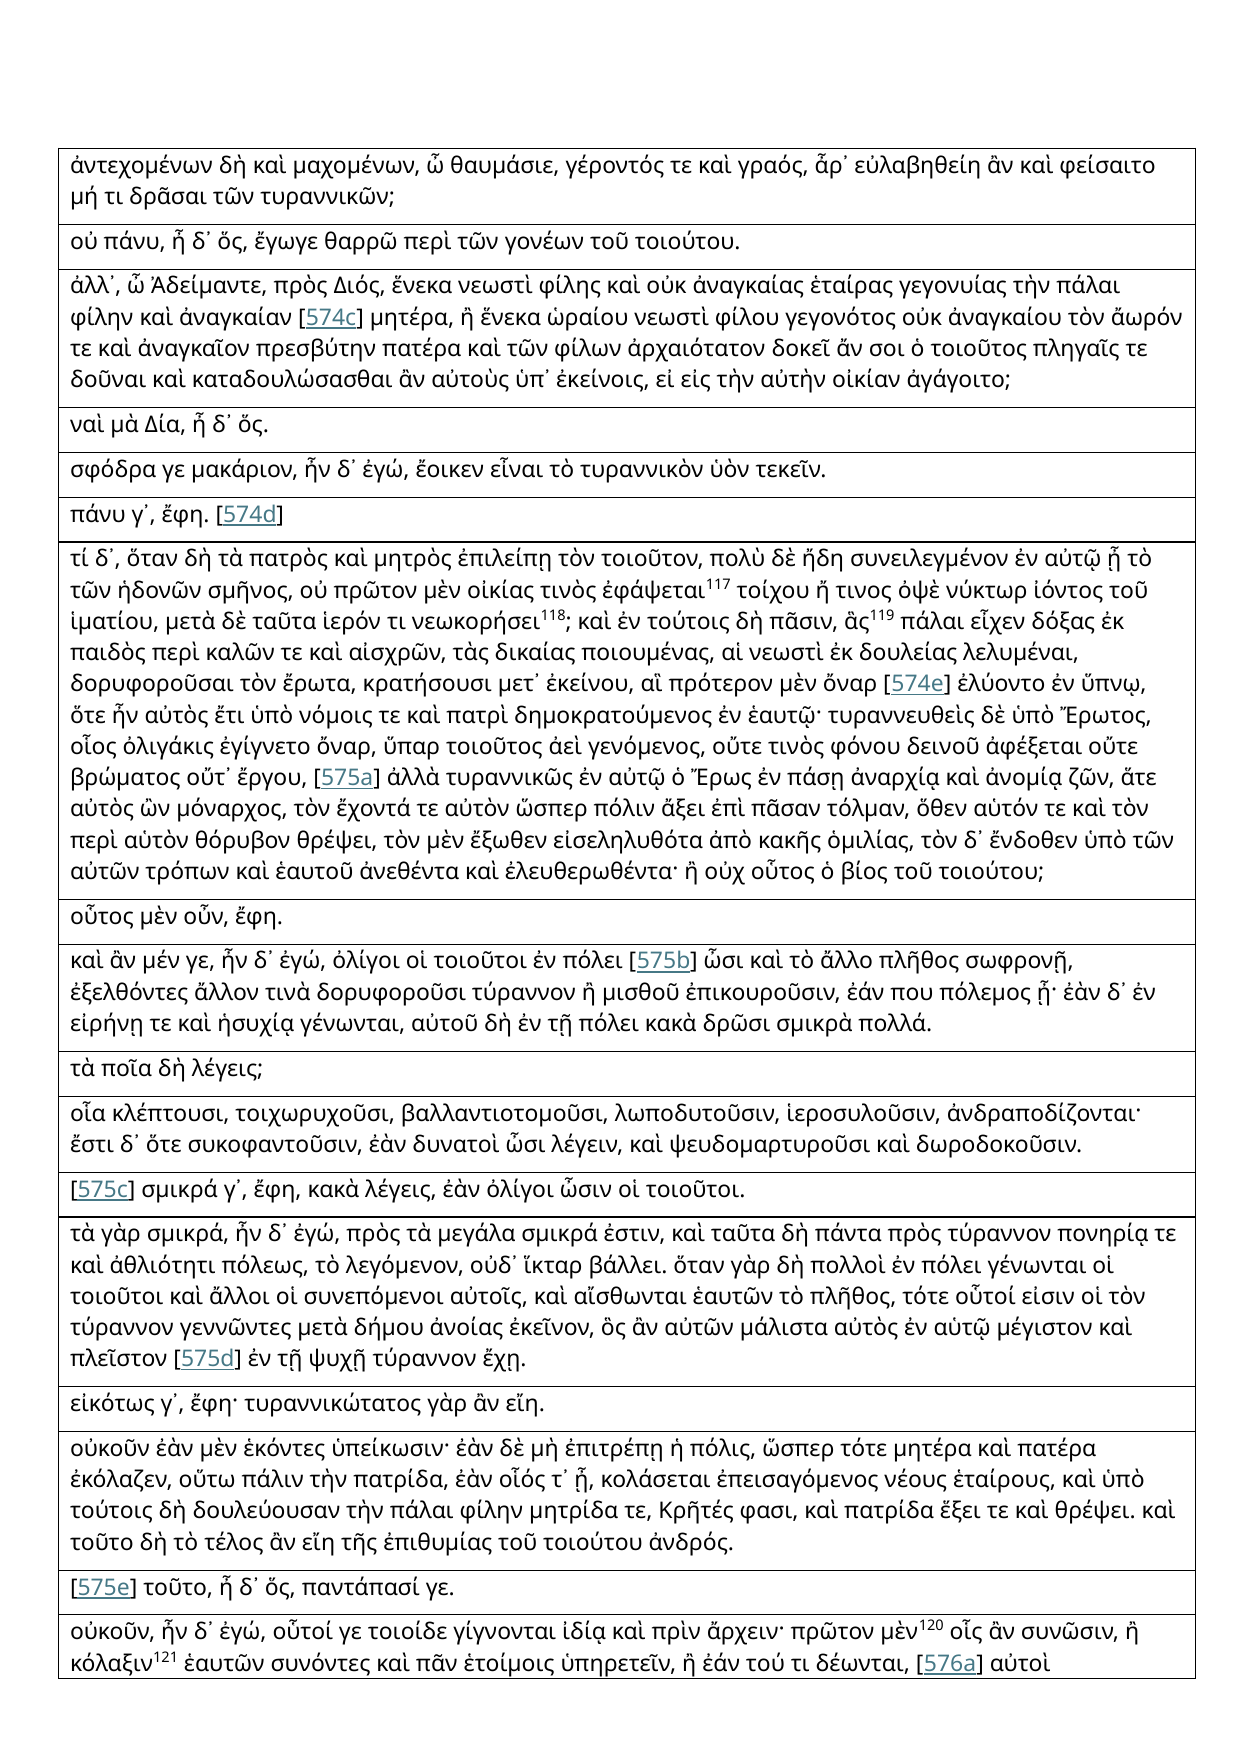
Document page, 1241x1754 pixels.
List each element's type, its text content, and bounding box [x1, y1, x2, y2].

table_cell σφόδρα γε μακάριον, ἦν δ᾽ ἐγώ, ἔοικεν εἶναι τὸ τυραννικὸν ὑὸν τεκεῖν. [59, 453, 1195, 497]
table_cell πάνυ γ᾽, ἔφη. [574d] [59, 498, 1195, 541]
table_cell οὗτος μὲν οὖν, ἔφη. [59, 900, 1195, 943]
table_cell ἀντεχομένων δὴ καὶ μαχομένων, ὦ θαυμάσιε, γέροντός τε καὶ γραός, ἆρ᾽ εὐλαβηθείη ἂν καὶ φείσαιτο μή τι δρᾶσαι τῶν τυραννικῶν; [59, 149, 1195, 224]
table_cell τὰ γὰρ σμικρά, ἦν δ᾽ ἐγώ, πρὸς τὰ μεγάλα σμικρά ἐστιν, καὶ ταῦτα δὴ πάντα πρὸς τύραννον πονηρίᾳ τε καὶ ἀθλιότητι πόλεως, τὸ λεγόμενον, οὐδ᾽ ἵκταρ βάλλει. ὅταν γὰρ δὴ πολλοὶ ἐν πόλει γένωνται οἱ τοιοῦτοι καὶ ἄλλοι οἱ συνεπόμενοι αὐτοῖς, καὶ αἴσθωνται ἑαυτῶν τὸ πλῆθος, τότε οὗτοί εἰσιν οἱ τὸν τύραννον γεννῶντες μετὰ δήμου ἀνοίας ἐκεῖνον, ὃς ἂν αὐτῶν μάλιστα αὐτὸς ἐν αὑτῷ μέγιστον καὶ πλεῖστον [575d] ἐν τῇ ψυχῇ τύραννον ἔχῃ. [59, 1218, 1195, 1386]
table_cell ναὶ μὰ Δία, ἦ δ᾽ ὅς. [59, 408, 1195, 452]
table_cell εἰκότως γ᾽, ἔφη· τυραννικώτατος γὰρ ἂν εἴη. [59, 1387, 1195, 1431]
table_cell οὐκοῦν ἐὰν μὲν ἑκόντες ὑπείκωσιν· ἐὰν δὲ μὴ ἐπιτρέπῃ ἡ πόλις, ὥσπερ τότε μητέρα καὶ πατέρα ἐκόλαζεν, οὕτω πάλιν τὴν πατρίδα, ἐὰν οἷός τ᾽ ᾖ, κολάσεται ἐπεισαγόμενος νέους ἑταίρους, καὶ ὑπὸ τούτοις δὴ δουλεύουσαν τὴν πάλαι φίλην μητρίδα τε, Κρῆτές φασι, καὶ πατρίδα ἕξει τε καὶ θρέψει. καὶ τοῦτο δὴ τὸ τέλος ἂν εἴη τῆς ἐπιθυμίας τοῦ τοιούτου ἀνδρός. [59, 1432, 1195, 1569]
table_cell [575e] τοῦτο, ἦ δ᾽ ὅς, παντάπασί γε. [59, 1571, 1195, 1614]
table_cell οὐ πάνυ, ἦ δ᾽ ὅς, ἔγωγε θαρρῶ περὶ τῶν γονέων τοῦ τοιούτου. [59, 225, 1195, 268]
table_cell ἀλλ᾽, ὦ Ἀδείμαντε, πρὸς Διός, ἕνεκα νεωστὶ φίλης καὶ οὐκ ἀναγκαίας ἑταίρας γεγονυίας τὴν πάλαι φίλην καὶ ἀναγκαίαν [574c] μητέρα, ἢ ἕνεκα ὡραίου νεωστὶ φίλου γεγονότος οὐκ ἀναγκαίου τὸν ἄωρόν τε καὶ ἀναγκαῖον πρεσβύτην πατέρα καὶ τῶν φίλων ἀρχαιότατον δοκεῖ ἄν σοι ὁ τοιοῦτος πληγαῖς τε δοῦναι καὶ καταδουλώσασθαι ἂν αὐτοὺς ὑπ᾽ ἐκείνοις, εἰ εἰς τὴν αὐτὴν οἰκίαν ἀγάγοιτο; [59, 270, 1195, 407]
table_cell τί δ᾽, ὅταν δὴ τὰ πατρὸς καὶ μητρὸς ἐπιλείπῃ τὸν τοιοῦτον, πολὺ δὲ ἤδη συνειλεγμένον ἐν αὐτῷ ᾖ τὸ τῶν ἡδονῶν σμῆνος, οὐ πρῶτον μὲν οἰκίας τινὸς ἐφάψεται τοίχου ἤ τινος ὀψὲ νύκτωρ ἰόντος τοῦ ἱματίου, μετὰ δὲ ταῦτα ἱερόν τι νεωκορήσει; καὶ ἐν τούτοις δὴ πᾶσιν, ἃς πάλαι εἶχεν δόξας ἐκ παιδὸς περὶ καλῶν τε καὶ αἰσχρῶν, τὰς δικαίας ποιουμένας, αἱ νεωστὶ ἐκ δουλείας λελυμέναι, δορυφοροῦσαι τὸν ἔρωτα, κρατήσουσι μετ᾽ ἐκείνου, αἳ πρότερον μὲν ὄναρ [574e] ἐλύοντο ἐν ὕπνῳ, ὅτε ἦν αὐτὸς ἔτι ὑπὸ νόμοις τε καὶ πατρὶ δημοκρατούμενος ἐν ἑαυτῷ· τυραννευθεὶς δὲ ὑπὸ Ἔρωτος, οἷος ὀλιγάκις ἐγίγνετο ὄναρ, ὕπαρ τοιοῦτος ἀεὶ γενόμενος, οὔτε τινὸς φόνου δεινοῦ ἀφέξεται οὔτε βρώματος οὔτ᾽ ἔργου, [575a] ἀλλὰ τυραννικῶς ἐν αὐτῷ ὁ Ἔρως ἐν πάσῃ ἀναρχίᾳ καὶ ἀνομίᾳ ζῶν, ἅτε αὐτὸς ὢν μόναρχος, τὸν ἔχοντά τε αὐτὸν ὥσπερ πόλιν ἄξει ἐπὶ πᾶσαν τόλμαν, ὅθεν αὑτόν τε καὶ τὸν περὶ αὑτὸν θόρυβον θρέψει, τὸν μὲν ἔξωθεν εἰσεληλυθότα ἀπὸ κακῆς ὁμιλίας, τὸν δ᾽ ἔνδοθεν ὑπὸ τῶν αὐτῶν τρόπων καὶ ἑαυτοῦ ἀνεθέντα καὶ ἐλευθερωθέντα· ἢ οὐχ οὗτος ὁ βίος τοῦ τοιούτου; [59, 543, 1195, 899]
table_cell οἷα κλέπτουσι, τοιχωρυχοῦσι, βαλλαντιοτομοῦσι, λωποδυτοῦσιν, ἱεροσυλοῦσιν, ἀνδραποδίζονται· ἔστι δ᾽ ὅτε συκοφαντοῦσιν, ἐὰν δυνατοὶ ὦσι λέγειν, καὶ ψευδομαρτυροῦσι καὶ δωροδοκοῦσιν. [59, 1097, 1195, 1172]
table_cell οὐκοῦν, ἦν δ᾽ ἐγώ, οὗτοί γε τοιοίδε γίγνονται ἰδίᾳ καὶ πρὶν ἄρχειν· πρῶτον μὲν οἷς ἂν συνῶσιν, ἢ κόλαξιν ἑαυτῶν συνόντες καὶ πᾶν ἑτοίμοις ὑπηρετεῖν, ἢ ἐάν τού τι δέωνται, [576a] αὐτοὶ [59, 1615, 1195, 1678]
table_cell καὶ ἂν μέν γε, ἦν δ᾽ ἐγώ, ὀλίγοι οἱ τοιοῦτοι ἐν πόλει [575b] ὦσι καὶ τὸ ἄλλο πλῆθος σωφρονῇ, ἐξελθόντες ἄλλον τινὰ δορυφοροῦσι τύραννον ἢ μισθοῦ ἐπικουροῦσιν, ἐάν που πόλεμος ᾖ· ἐὰν δ᾽ ἐν εἰρήνῃ τε καὶ ἡσυχίᾳ γένωνται, αὐτοῦ δὴ ἐν τῇ πόλει κακὰ δρῶσι σμικρὰ πολλά. [59, 945, 1195, 1051]
table_cell τὰ ποῖα δὴ λέγεις; [59, 1052, 1195, 1096]
table_cell [575c] σμικρά γ᾽, ἔφη, κακὰ λέγεις, ἐὰν ὀλίγοι ὦσιν οἱ τοιοῦτοι. [59, 1173, 1195, 1216]
